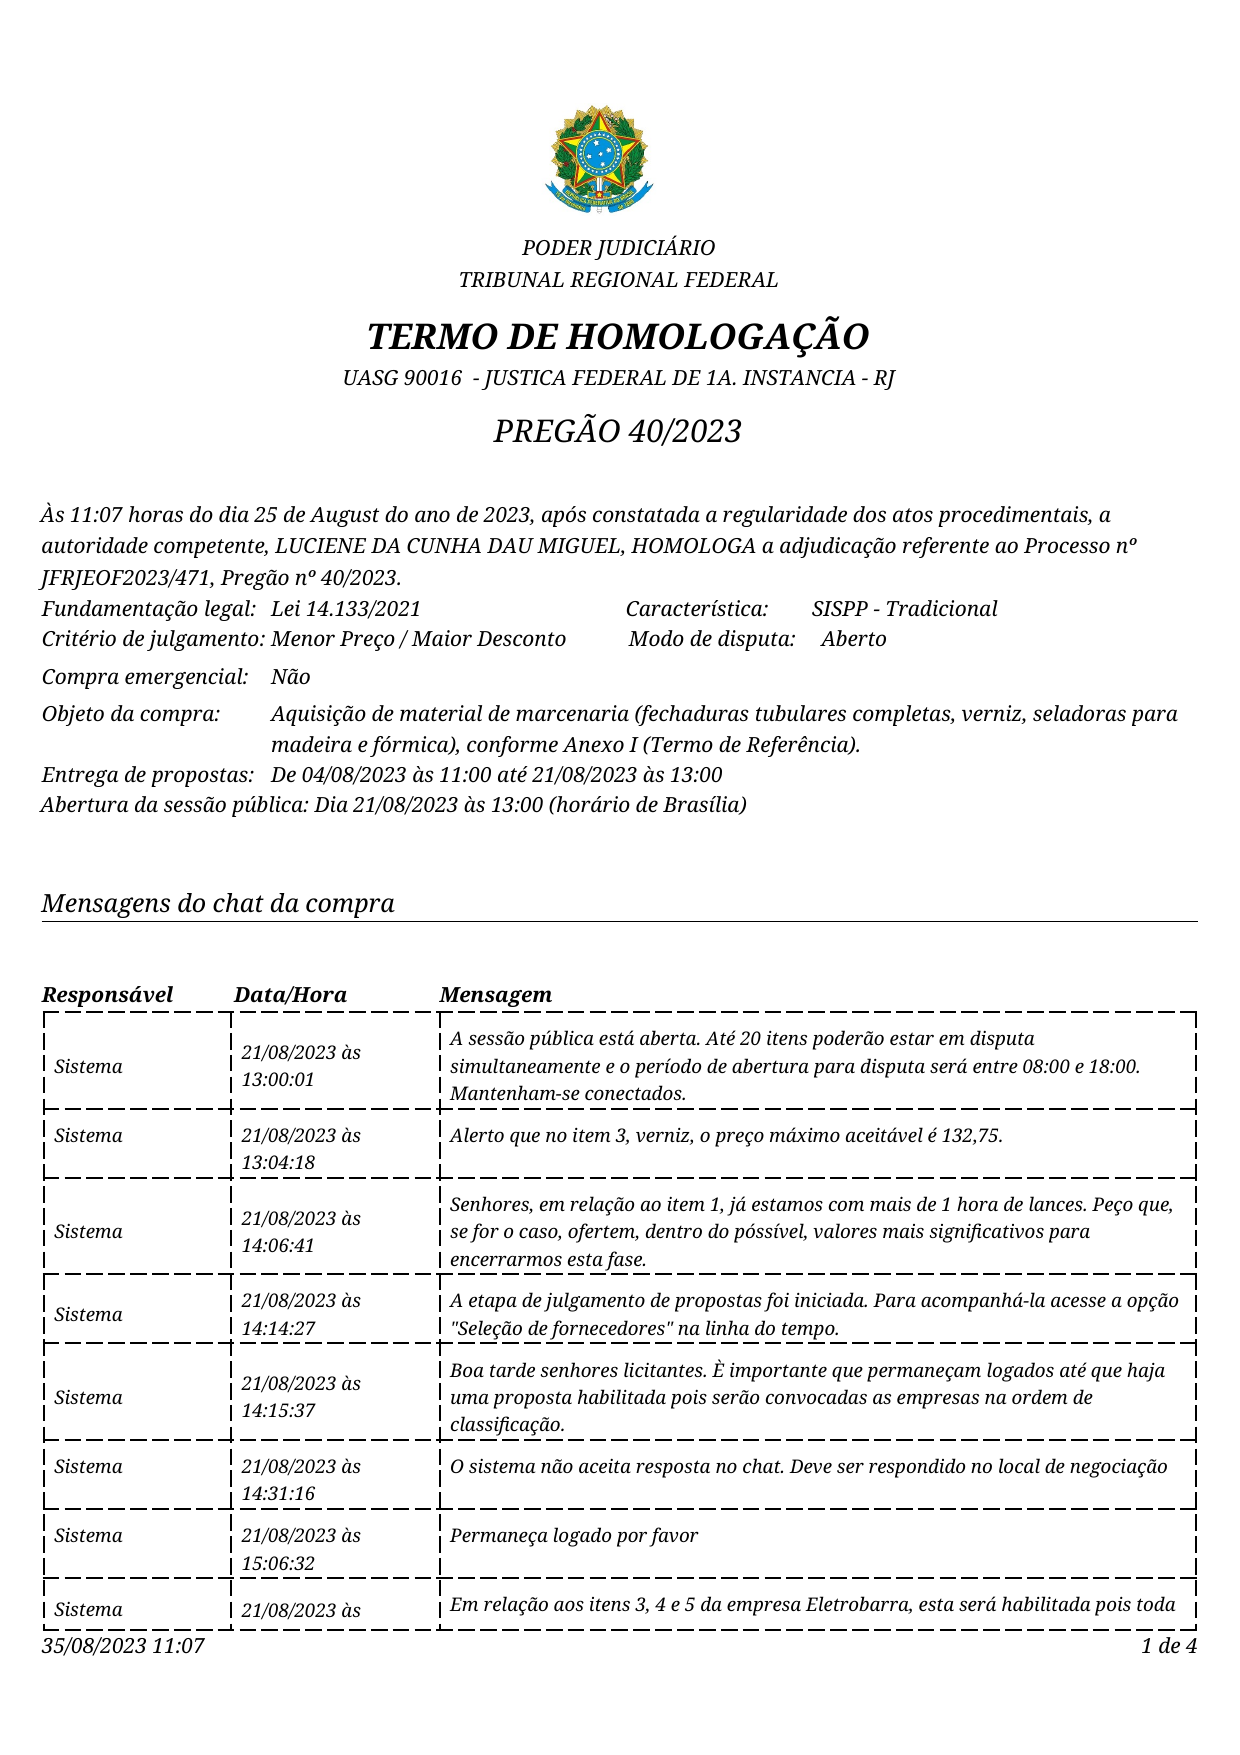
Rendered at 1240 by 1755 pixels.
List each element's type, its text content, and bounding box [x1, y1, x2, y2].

table_header A sessão pública está aberta. Até 20 itens poderão estar em disputa simultaneamente e o período de abertura para disputa será entre 08:00 e 18:00. Mantenham-se conectados. [440, 1011, 1196, 1107]
table_header Sistema [44, 1011, 231, 1107]
table_cell De 04/08/2023 às 11:00 até 21/08/2023 às 13:00 [271, 760, 1187, 790]
table_cell Permaneça logado por favor [440, 1508, 1196, 1577]
table_cell Sistema [44, 1177, 231, 1273]
table_cell Boa tarde senhores licitantes. È importante que permaneçam logados até que haja uma proposta habilitada pois serão convocadas as empresas na ordem de classificação. [440, 1342, 1196, 1439]
table_cell Compra emergencial: [42, 662, 271, 699]
table_cell Critério de julgamento: [42, 624, 271, 662]
text Abertura da sessão pública: Dia 21/08/2023 às 13:00 (horário de Brasília) [40, 790, 1200, 818]
text Às 11:07 horas do dia 25 de August do ano de 2023, após constatada a regularidade dos atos procedimentais, a autoridade competente, LUCIENE DA CUNHA DAU MIGUEL, HOMOLOGA a adjudicação referente ao Processo nº JFRJEOF2023/471, Pregão nº 40/2023. [40, 500, 1200, 591]
table_cell 21/08/2023 às 14:06:41 [231, 1177, 439, 1273]
table_cell A etapa de julgamento de propostas foi iniciada. Para acompanhá-la acesse a opção "Seleção de fornecedores" na linha do tempo. [440, 1273, 1196, 1342]
subtitle PREGÃO 40/2023 [42, 409, 1198, 452]
table_cell Não [271, 662, 1187, 699]
table_cell Sistema [44, 1439, 231, 1508]
table_cell Em relação aos itens 3, 4 e 5 da empresa Eletrobarra, esta será habilitada pois toda [440, 1577, 1196, 1629]
table_header Fundamentação legal: [42, 594, 271, 624]
text UASG 90016 - JUSTICA FEDERAL DE 1A. INSTANCIA - RJ [42, 363, 1198, 391]
table_cell Sistema [44, 1577, 231, 1629]
subtitle TERMO DE HOMOLOGAÇÃO [42, 311, 1198, 360]
table_cell O sistema não aceita resposta no chat. Deve ser respondido no local de negociação [440, 1439, 1196, 1508]
table_cell Sistema [44, 1108, 231, 1177]
table_cell 21/08/2023 às 14:15:37 [231, 1342, 439, 1439]
table_cell Entrega de propostas: [42, 760, 271, 790]
table_cell 21/08/2023 às [231, 1577, 439, 1629]
table_cell Objeto da compra: [42, 699, 271, 760]
table_cell 21/08/2023 às 15:06:32 [231, 1508, 439, 1577]
table_cell Aquisição de material de marcenaria (fechaduras tubulares completas, verniz, seladoras para madeira e fórmica), conforme Anexo I (Termo de Referência). [271, 699, 1187, 760]
table_cell Alerto que no item 3, verniz, o preço máximo aceitável é 132,75. [440, 1108, 1196, 1177]
table_cell Menor Preço / Maior Desconto Modo de disputa: Aberto [271, 624, 1187, 662]
text TRIBUNAL REGIONAL FEDERAL [42, 265, 1198, 294]
table_cell Sistema [44, 1273, 231, 1342]
text Responsável Data/Hora Mensagem [42, 980, 1200, 1009]
table_header Lei 14.133/2021 Característica: SISPP - Tradicional [271, 594, 1187, 624]
table_header 21/08/2023 às 13:00:01 [231, 1011, 439, 1107]
table_cell 21/08/2023 às 13:04:18 [231, 1108, 439, 1177]
table_cell Sistema [44, 1508, 231, 1577]
table_cell 21/08/2023 às 14:31:16 [231, 1439, 439, 1508]
text PODER JUDICIÁRIO [42, 233, 1198, 261]
subtitle Mensagens do chat da compra [41, 885, 1200, 919]
table_cell Senhores, em relação ao item 1, já estamos com mais de 1 hora de lances. Peço que, se for o caso, ofertem, dentro do póssível, valores mais significativos para encerrarmos esta fase. [440, 1177, 1196, 1273]
table_cell 21/08/2023 às 14:14:27 [231, 1273, 439, 1342]
table_cell Sistema [44, 1342, 231, 1439]
